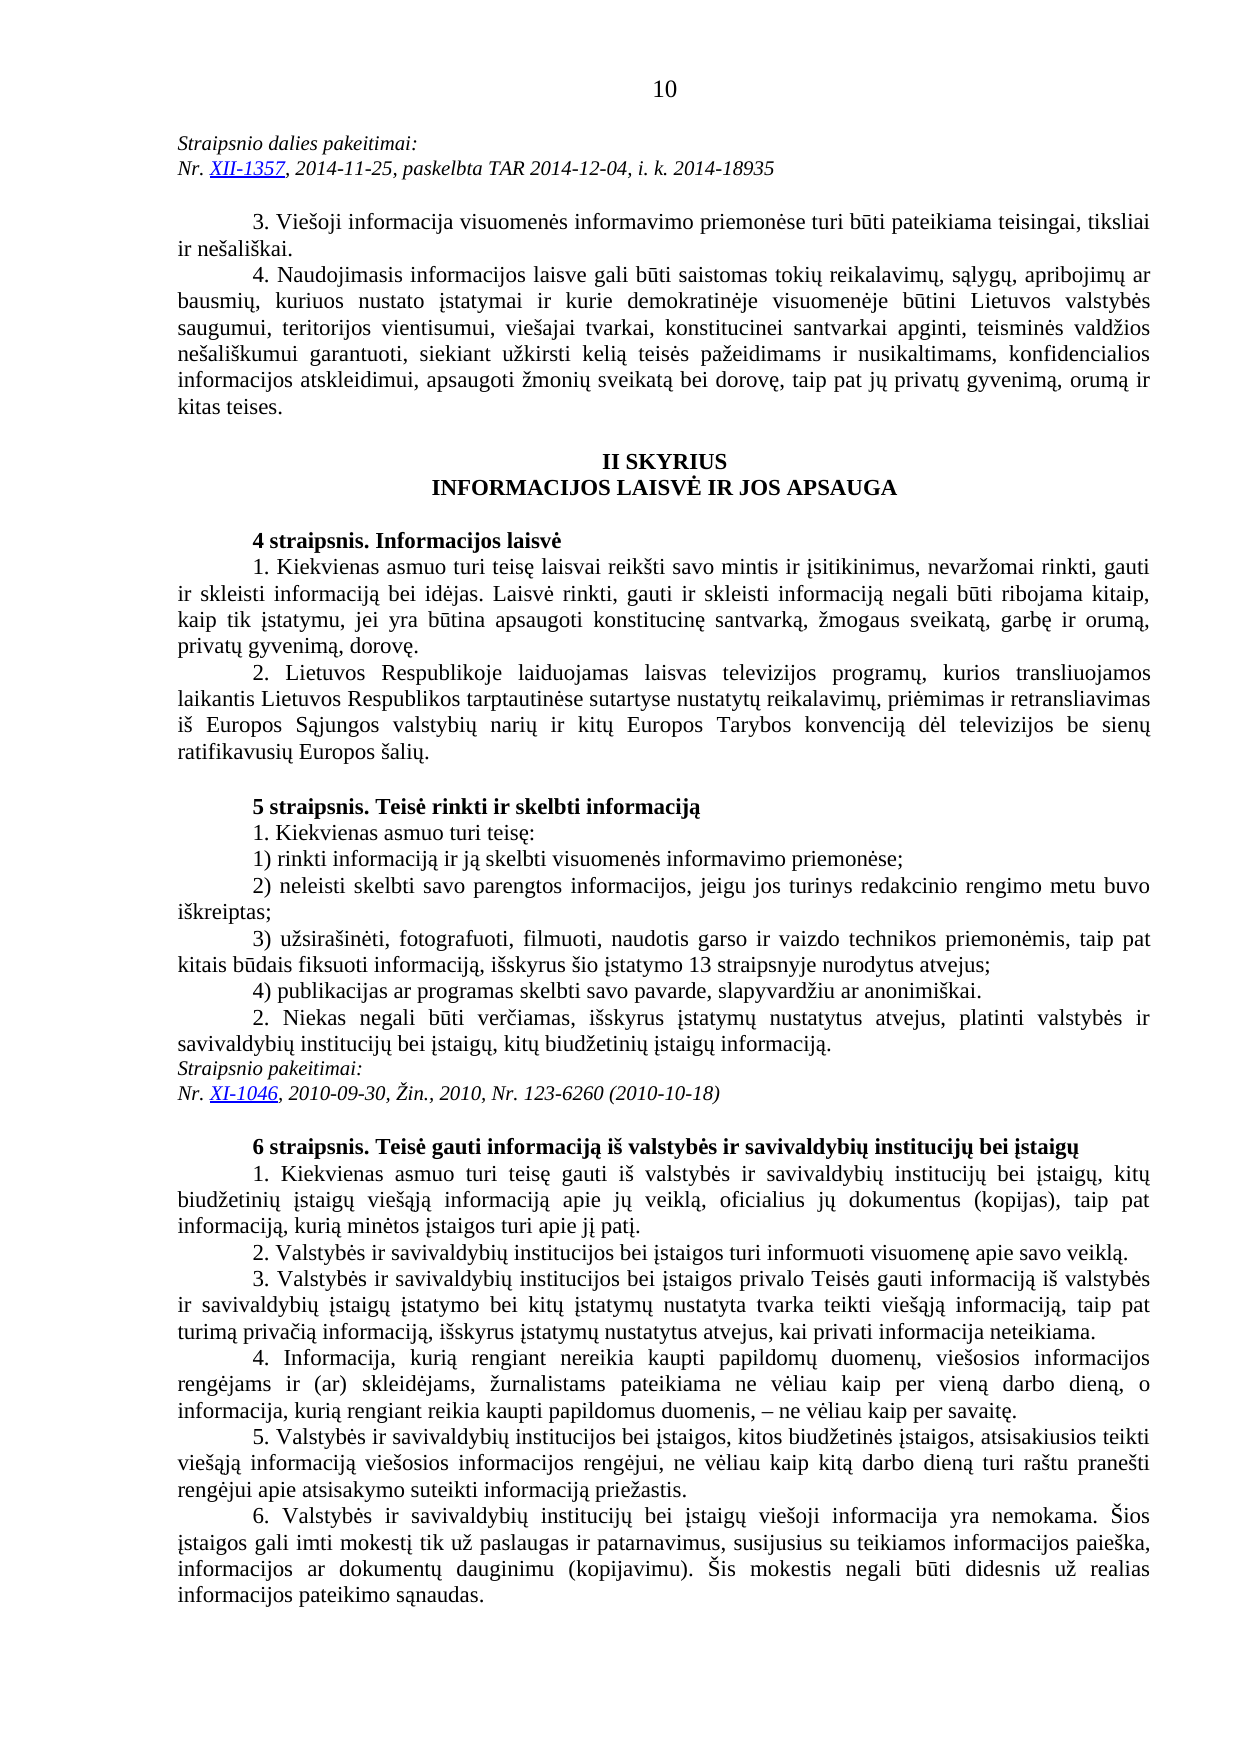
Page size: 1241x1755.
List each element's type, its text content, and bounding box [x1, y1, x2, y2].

text 4. Informacija, kurią rengiant nereikia kaupti papildomų duomenų, viešosios informacijos rengėjams ir (ar) skleidėjams, žurnalistams pateikiama ne vėliau kaip per vieną darbo dieną, o informacija, kurią rengiant reikia kaupti papildomus duomenis, – ne vėliau kaip per savaitę. [177, 1344, 1152, 1423]
text 5. Valstybės ir savivaldybių institucijos bei įstaigos, kitos biudžetinės įstaigos, atsisakiusios teikti viešąją informaciją viešosios informacijos rengėjui, ne vėliau kaip kitą darbo dieną turi raštu pranešti rengėjui apie atsisakymo suteikti informaciją priežastis. [177, 1423, 1152, 1502]
text 4 straipsnis. Informacijos laisvė [177, 527, 1152, 553]
text 2. Valstybės ir savivaldybių institucijos bei įstaigos turi informuoti visuomenę apie savo veiklą. [177, 1239, 1152, 1265]
text 1) rinkti informaciją ir ją skelbti visuomenės informavimo priemonėse; [177, 846, 1152, 872]
text Straipsnio pakeitimai: [177, 1056, 1152, 1080]
text 4. Naudojimasis informacijos laisve gali būti saistomas tokių reikalavimų, sąlygų, apribojimų ar bausmių, kuriuos nustato įstatymai ir kurie demokratinėje visuomenėje būtini Lietuvos valstybės saugumui, teritorijos vientisumui, viešajai tvarkai, konstitucinei santvarkai apginti, teisminės valdžios nešališkumui garantuoti, siekiant užkirsti kelią teisės pažeidimams ir nusikaltimams, konfidencialios informacijos atskleidimui, apsaugoti žmonių sveikatą bei dorovę, taip pat jų privatų gyvenimą, orumą ir kitas teises. [177, 261, 1152, 419]
text Nr. XI-1046, 2010-09-30, Žin., 2010, Nr. 123-6260 (2010-10-18) [177, 1080, 1152, 1104]
text 3) užsirašinėti, fotografuoti, filmuoti, naudotis garso ir vaizdo technikos priemonėmis, taip pat kitais būdais fiksuoti informaciją, išskyrus šio įstatymo 13 straipsnyje nurodytus atvejus; [177, 924, 1152, 977]
text 1. Kiekvienas asmuo turi teisę: [177, 819, 1152, 846]
text 2) neleisti skelbti savo parengtos informacijos, jeigu jos turinys redakcinio rengimo metu buvo iškreiptas; [177, 872, 1152, 924]
text 6. Valstybės ir savivaldybių institucijų bei įstaigų viešoji informacija yra nemokama. Šios įstaigos gali imti mokestį tik už paslaugas ir patarnavimus, susijusius su teikiamos informacijos paieška, informacijos ar dokumentų dauginimu (kopijavimu). Šis mokestis negali būti didesnis už realias informacijos pateikimo sąnaudas. [177, 1502, 1152, 1608]
text 2. Lietuvos Respublikoje laiduojamas laisvas televizijos programų, kurios transliuojamos laikantis Lietuvos Respublikos tarptautinėse sutartyse nustatytų reikalavimų, priėmimas ir retransliavimas iš Europos Sąjungos valstybių narių ir kitų Europos Tarybos konvenciją dėl televizijos be sienų ratifikavusių Europos šalių. [177, 659, 1152, 764]
text 4) publikacijas ar programas skelbti savo pavarde, slapyvardžiu ar anonimiškai. [177, 977, 1152, 1004]
text 2. Niekas negali būti verčiamas, išskyrus įstatymų nustatytus atvejus, platinti valstybės ir savivaldybių institucijų bei įstaigų, kitų biudžetinių įstaigų informaciją. [177, 1004, 1152, 1056]
text 3. Valstybės ir savivaldybių institucijos bei įstaigos privalo Teisės gauti informaciją iš valstybės ir savivaldybių įstaigų įstatymo bei kitų įstatymų nustatyta tvarka teikti viešąją informaciją, taip pat turimą privačią informaciją, išskyrus įstatymų nustatytus atvejus, kai privati informacija neteikiama. [177, 1265, 1152, 1344]
text 6 straipsnis. Teisė gauti informaciją iš valstybės ir savivaldybių institucijų bei įstaigų [252, 1133, 1152, 1159]
text Nr. XII-1357, 2014-11-25, paskelbta TAR 2014-12-04, i. k. 2014-18935 [177, 155, 1152, 179]
text Straipsnio dalies pakeitimai: [177, 131, 1152, 155]
text 5 straipsnis. Teisė rinkti ir skelbti informaciją [177, 793, 1152, 819]
text 1. Kiekvienas asmuo turi teisę laisvai reikšti savo mintis ir įsitikinimus, nevaržomai rinkti, gauti ir skleisti informaciją bei idėjas. Laisvė rinkti, gauti ir skleisti informaciją negali būti ribojama kitaip, kaip tik įstatymu, jei yra būtina apsaugoti konstitucinę santvarką, žmogaus sveikatą, garbę ir orumą, privatų gyvenimą, dorovę. [177, 553, 1152, 659]
subtitle INFORMACIJOS LAISVĖ IR JOS APSAUGA [177, 474, 1152, 501]
text 1. Kiekvienas asmuo turi teisę gauti iš valstybės ir savivaldybių institucijų bei įstaigų, kitų biudžetinių įstaigų viešąją informaciją apie jų veiklą, oficialius jų dokumentus (kopijas), taip pat informaciją, kurią minėtos įstaigos turi apie jį patį. [177, 1159, 1152, 1239]
text 3. Viešoji informacija visuomenės informavimo priemonėse turi būti pateikiama teisingai, tiksliai ir nešališkai. [177, 208, 1152, 261]
subtitle II SKYRIUS [177, 448, 1152, 474]
